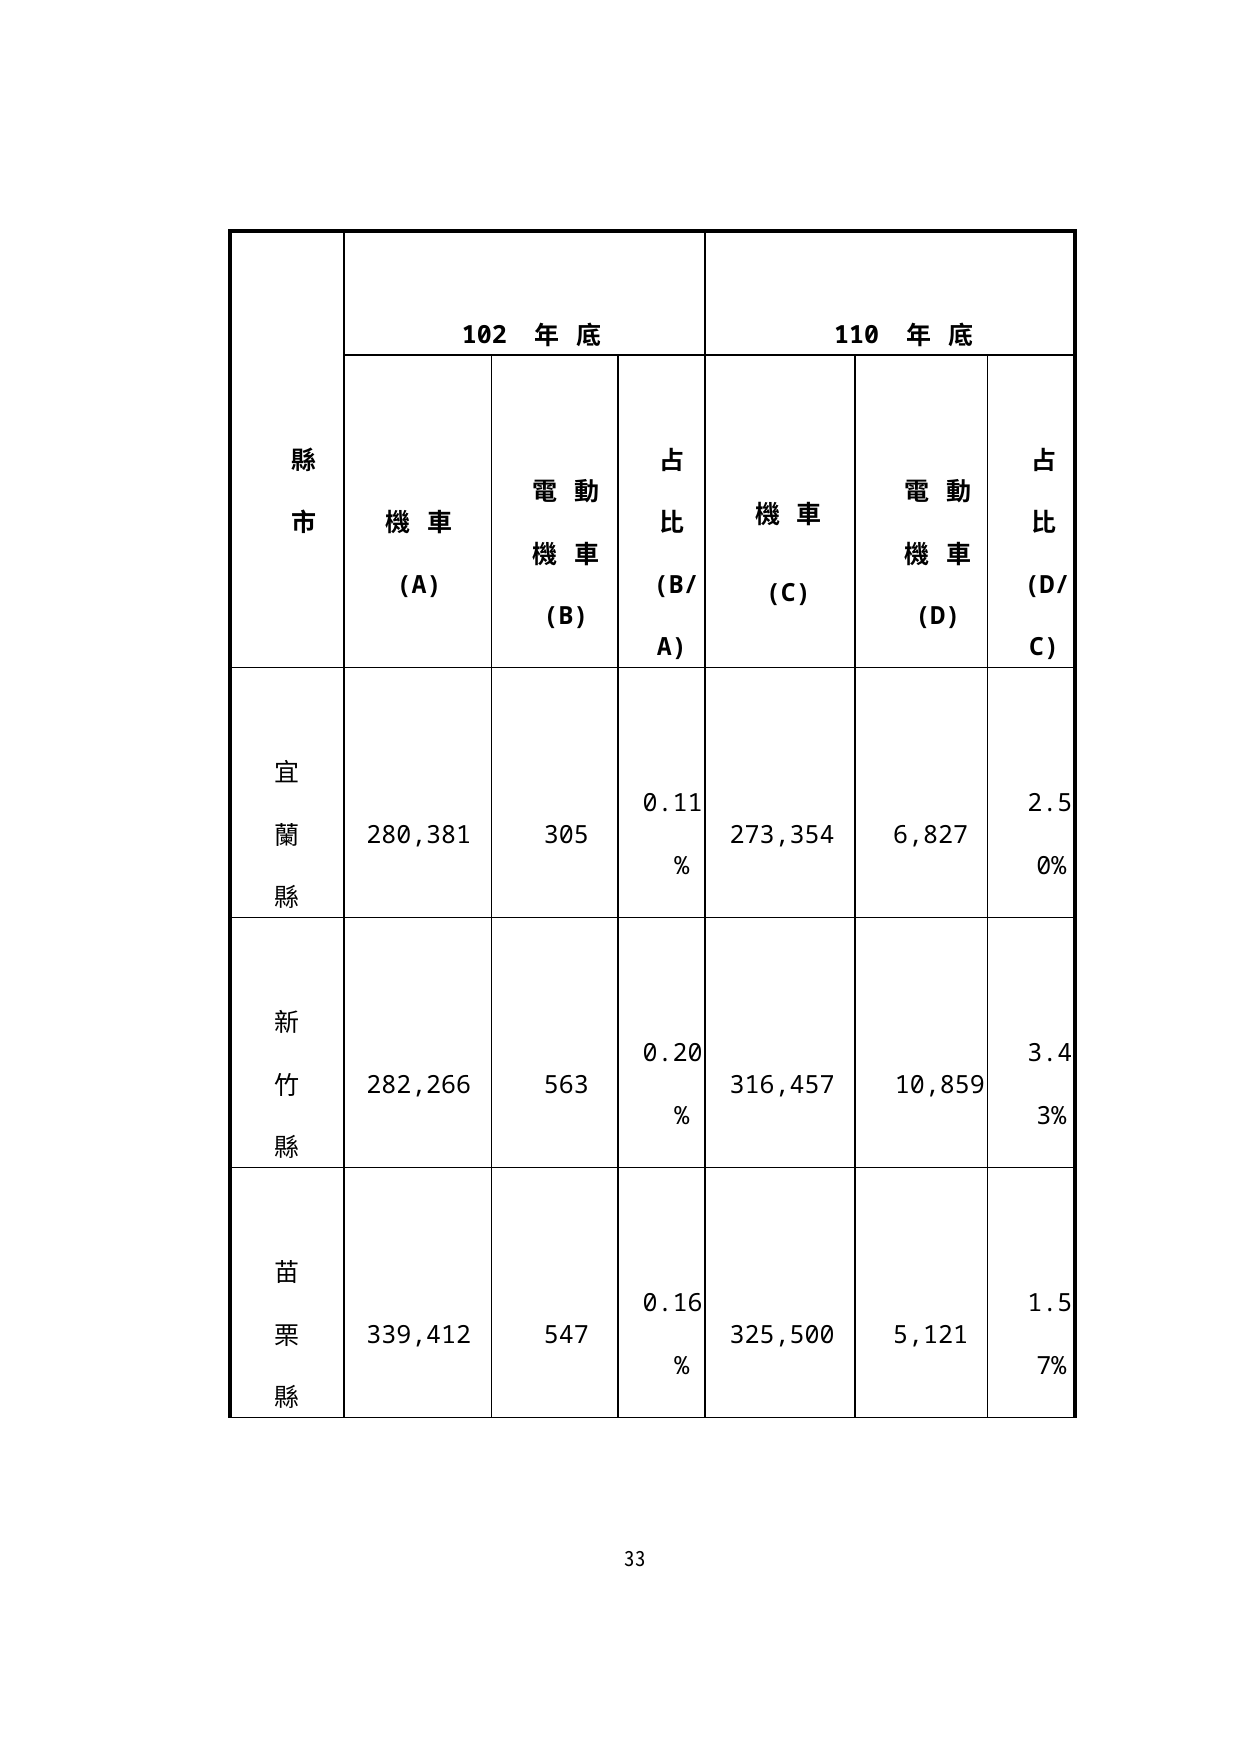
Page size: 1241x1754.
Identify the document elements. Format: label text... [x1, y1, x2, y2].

table_header 110年底 [706, 233, 1073, 354]
table_cell 6,827 [856, 668, 987, 917]
table_cell 宜蘭縣 [232, 668, 343, 917]
table_cell 苗栗縣 [232, 1168, 343, 1417]
table_cell 0.20% [619, 918, 704, 1167]
table_header 縣市 [232, 233, 343, 667]
table_header 102年底 [345, 233, 704, 354]
table_cell 305 [492, 668, 617, 917]
table_cell 0.16% [619, 1168, 704, 1417]
table_cell 機車 (A) [345, 356, 491, 667]
table_cell 273,354 [706, 668, 854, 917]
table_cell 3.43% [988, 918, 1073, 1167]
table_cell 325,500 [706, 1168, 854, 1417]
table_cell 280,381 [345, 668, 491, 917]
table_cell 316,457 [706, 918, 854, 1167]
table_cell 電動機車(B) [492, 356, 617, 667]
table_cell 新竹縣 [232, 918, 343, 1167]
table_cell 機車 (C) [706, 356, 854, 667]
table_cell 563 [492, 918, 617, 1167]
table_cell 占比(D/C) [988, 356, 1073, 667]
table_cell 5,121 [856, 1168, 987, 1417]
table_cell 10,859 [856, 918, 987, 1167]
table_cell 282,266 [345, 918, 491, 1167]
table_cell 2.50% [988, 668, 1073, 917]
table_cell 占比(B/A) [619, 356, 704, 667]
table_cell 339,412 [345, 1168, 491, 1417]
table_cell 電動機車(D) [856, 356, 987, 667]
table_cell 1.57% [988, 1168, 1073, 1417]
table_cell 0.11% [619, 668, 704, 917]
table_cell 547 [492, 1168, 617, 1417]
